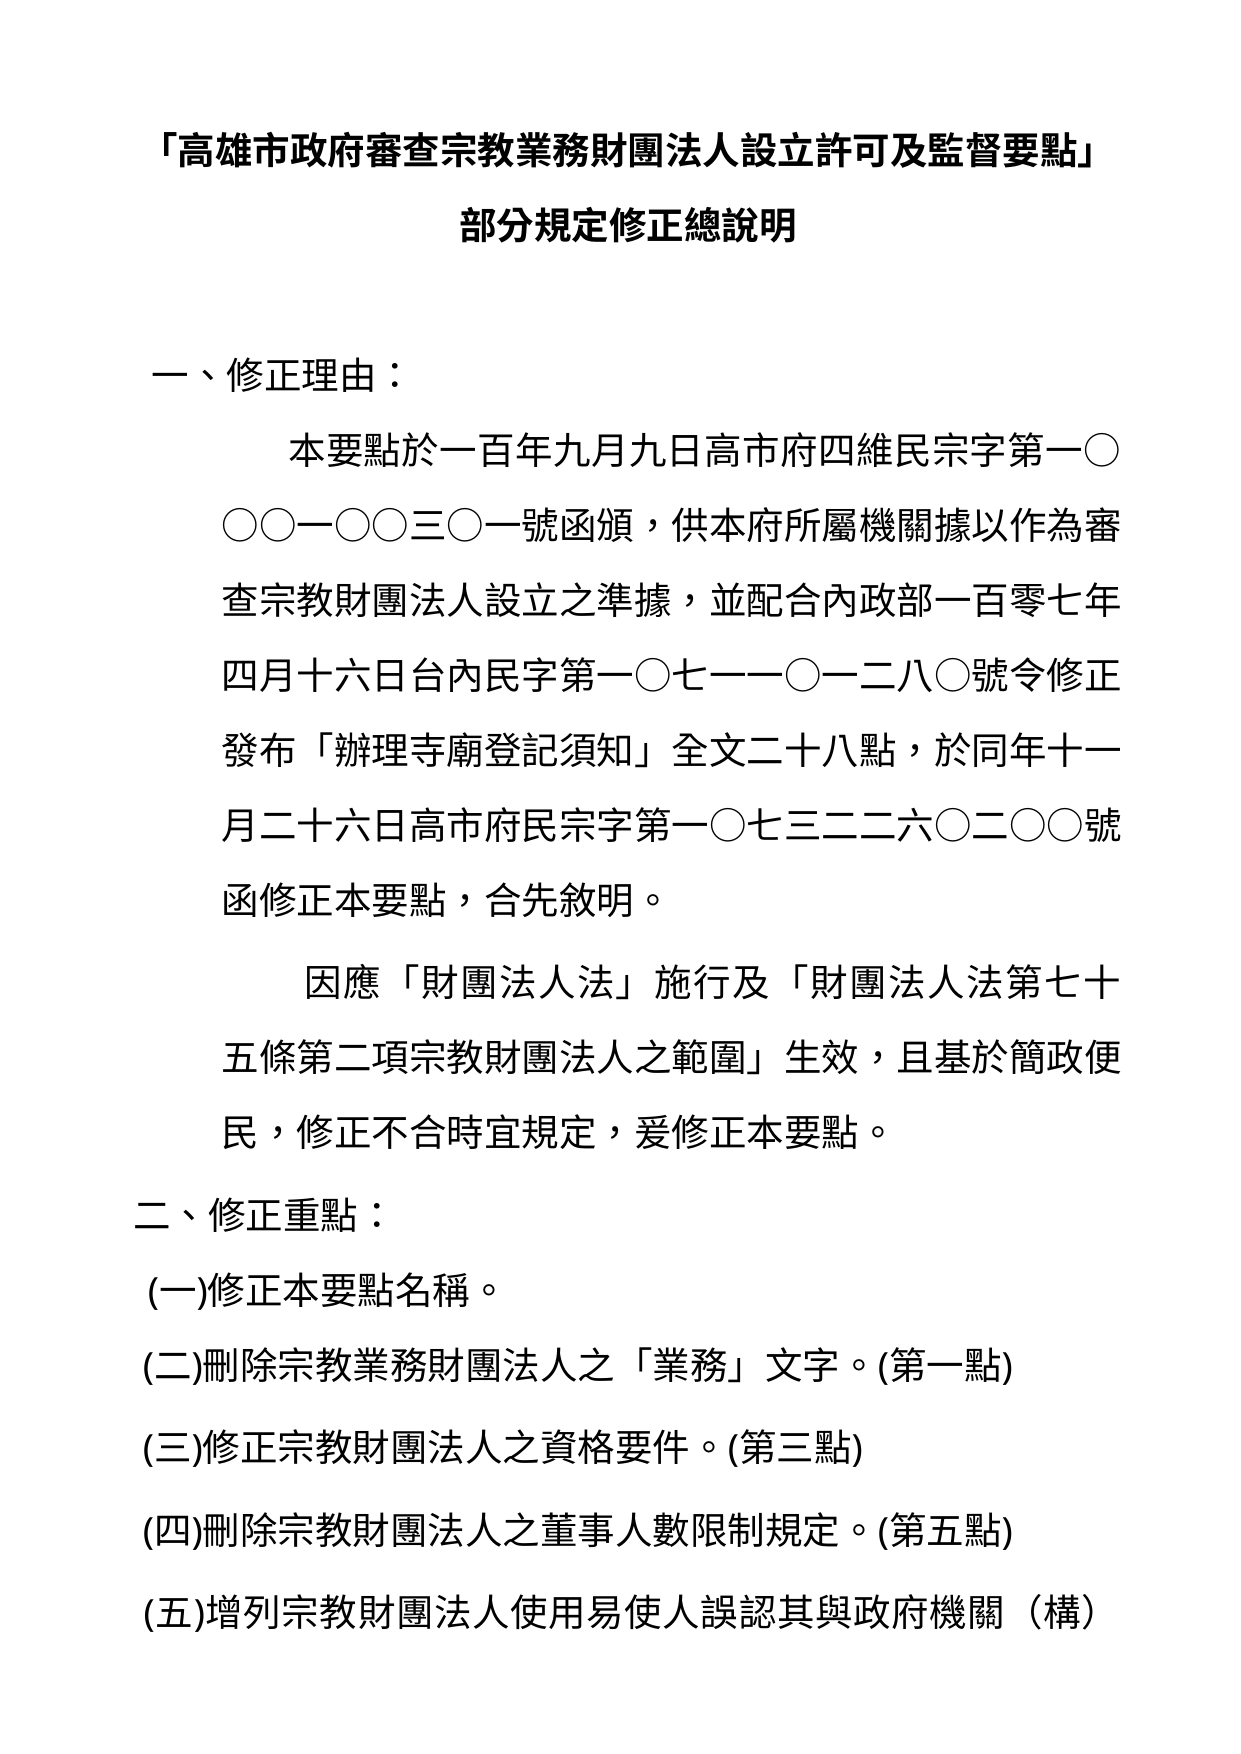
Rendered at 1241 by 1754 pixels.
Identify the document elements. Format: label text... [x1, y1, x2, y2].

text 部分規定修正總說明 [133, 179, 1122, 254]
text 「高雄市政府審查宗教業務財團法人設立許可及監督要點」 [133, 104, 1122, 179]
text (五)增列宗教財團法人使用易使人誤認其與政府機關（構） [133, 1567, 1122, 1642]
text (一)修正本要點名稱。 [148, 1244, 1122, 1319]
text (四)刪除宗教財團法人之董事人數限制規定。(第五點) [133, 1484, 1122, 1559]
text 本要點於一百年九月九日高市府四維民宗字第一○○○一○○三○一號函頒，供本府所屬機關據以作為審查宗教財團法人設立之準據，並配合內政部一百零七年四月十六日台內民字第一○七一一○一二八○號令修正發布「辦理寺廟登記須知」全文二十八點，於同年十一月二十六日高市府民宗字第一○七三二二六○二○○號函修正本要點，合先敘明。 [221, 404, 1122, 929]
text 二、修正重點： [133, 1169, 1122, 1244]
text 因應「財團法人法」施行及「財團法人法第七十五條第二項宗教財團法人之範圍」生效，且基於簡政便民，修正不合時宜規定，爰修正本要點。 [221, 937, 1122, 1162]
text (二)刪除宗教業務財團法人之「業務」文字。(第一點) [133, 1319, 1122, 1394]
text 一、修正理由： [152, 329, 1122, 404]
text (三)修正宗教財團法人之資格要件。(第三點) [133, 1402, 1122, 1477]
